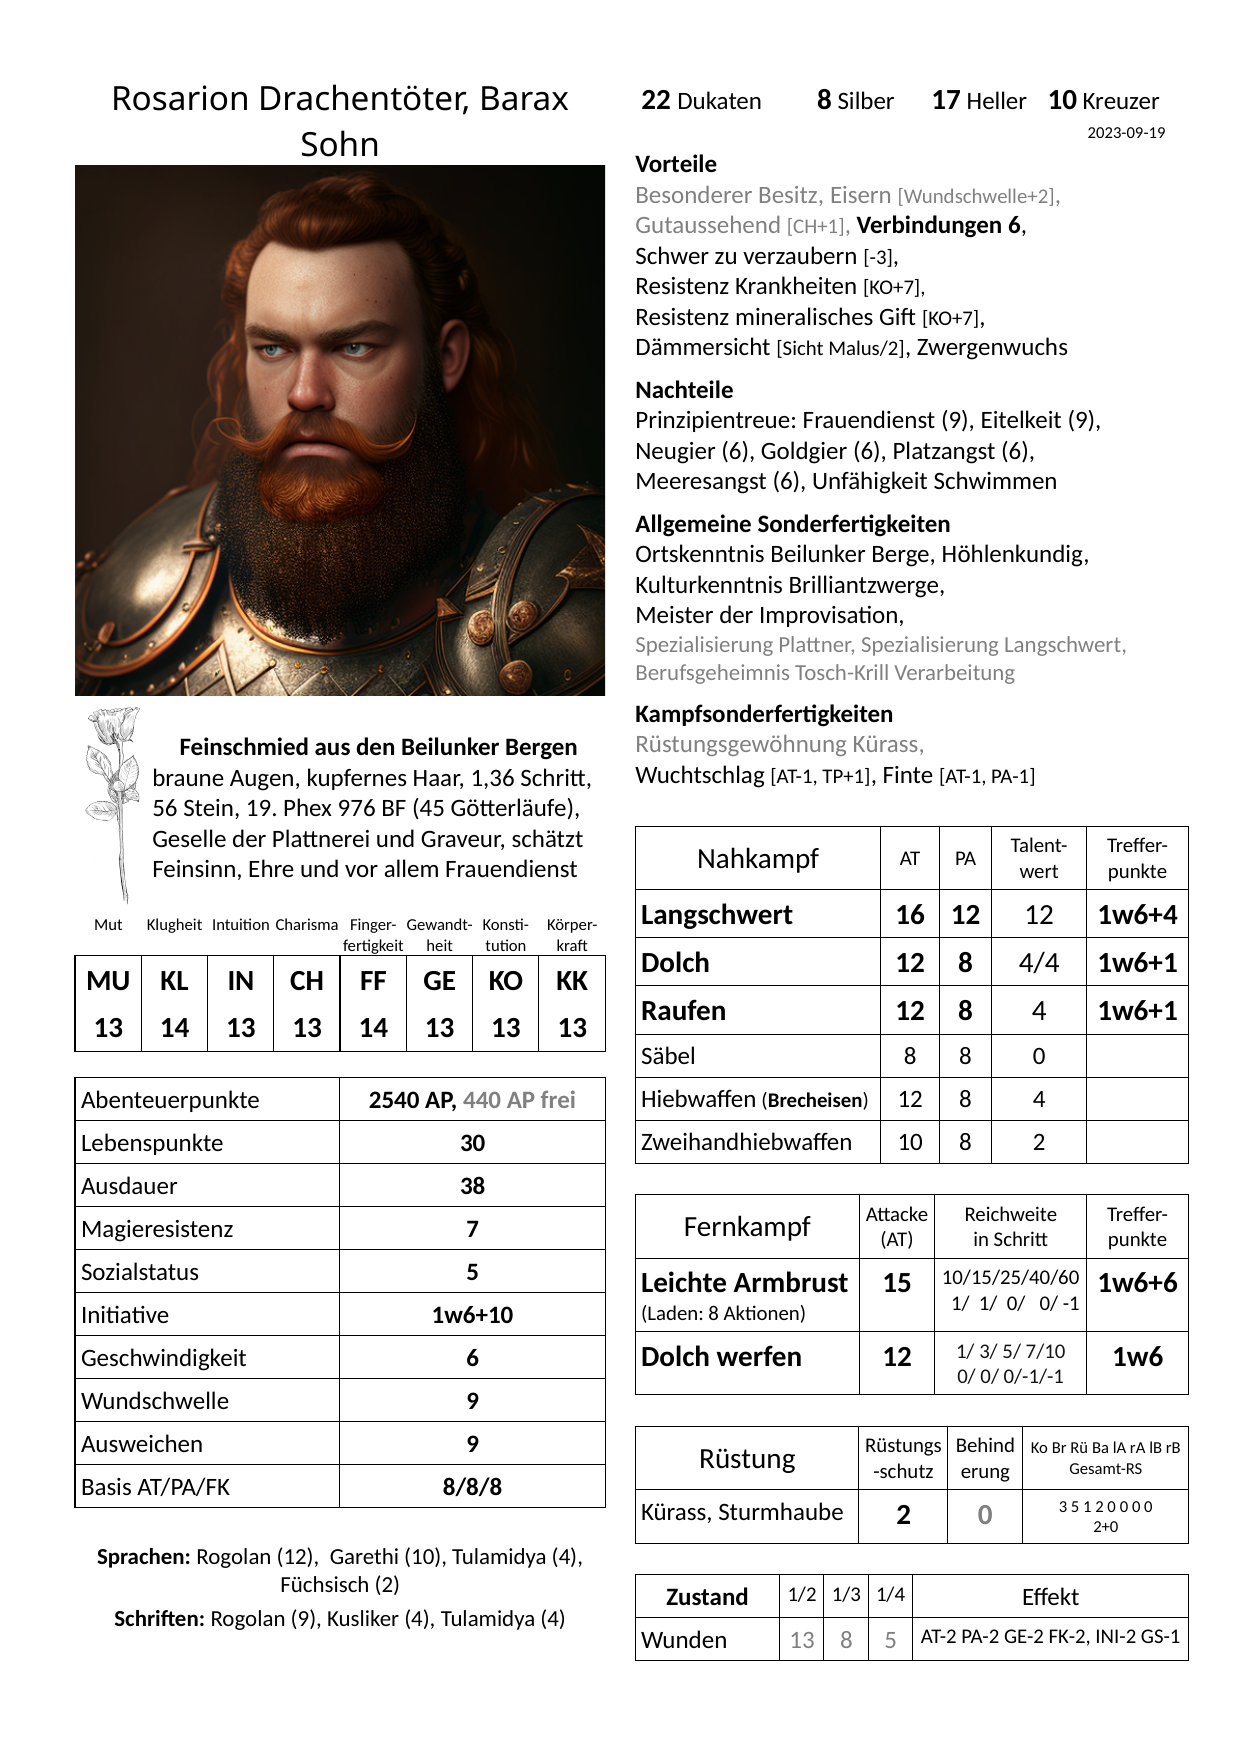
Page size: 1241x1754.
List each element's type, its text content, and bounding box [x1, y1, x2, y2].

table_cell Magieresistenz [76, 1207, 339, 1249]
table_cell Ausdauer [76, 1164, 339, 1206]
table_cell 1w6+10 [340, 1293, 605, 1335]
table_cell 15 [860, 1259, 934, 1331]
table_cell 38 [340, 1164, 605, 1206]
table_header AT [881, 827, 939, 889]
table_cell 5 [340, 1250, 605, 1292]
table_cell 13 [274, 1004, 339, 1051]
table_header Effekt [913, 1575, 1188, 1617]
table_cell 4 [992, 986, 1086, 1033]
table_header Konsti-tution [473, 915, 539, 955]
table_cell 9 [340, 1379, 605, 1421]
table_cell 8 [824, 1618, 868, 1660]
table_header 1/3 [824, 1575, 868, 1617]
table_cell 13 [539, 1004, 605, 1051]
table_cell 8 [940, 1078, 991, 1119]
table_header Abenteuerpunkte [76, 1078, 339, 1120]
table_cell 14 [142, 1004, 207, 1051]
text Schriften: Rogolan (9), Kusliker (4), Tulamidya (4) [75, 1604, 605, 1632]
table_cell 12 [881, 1078, 939, 1119]
subtitle Kampfsonderfertigkeiten Rüstungsgewöhnung Kürass, Wuchtschlag [AT-1, TP+1], Finte [AT-1, PA-1] [635, 698, 1165, 820]
subtitle Vorteile Besonderer Besitz, Eisern [Wundschwelle+2], Gutaussehend [CH+1], Verbindungen 6, Schwer zu verzaubern [-3], Resistenz Krankheiten [KO+7], Resistenz mineralisches Gift [KO+7], Dämmersicht [Sicht Malus/2], Zwergenwuchs [635, 148, 1165, 362]
table_cell Zweihandhiebwaffen [636, 1121, 880, 1163]
table_header Attacke (AT) [860, 1195, 934, 1257]
table_cell Kürass, Sturmhaube [636, 1490, 858, 1542]
table_cell 1w6+1 [1087, 986, 1188, 1033]
table_cell 1w6+1 [1087, 938, 1188, 985]
table_cell 1w6+6 [1087, 1259, 1188, 1331]
subtitle Nachteile Prinzipientreue: Frauendienst (9), Eitelkeit (9), Neugier (6), Goldgier (6), Platzangst (6), Meeresangst (6), Unfähigkeit Schwimmen [635, 374, 1165, 496]
table_header Nahkampf [636, 827, 880, 889]
table_cell 12 [860, 1332, 934, 1394]
table_cell 7 [340, 1207, 605, 1249]
table_cell 4/4 [992, 938, 1086, 985]
table_cell 13 [208, 1004, 273, 1051]
table_header 8 Silber [768, 75, 900, 122]
table_cell 13 [780, 1618, 823, 1660]
table_header Rüstung [636, 1427, 858, 1489]
table_header Zustand [636, 1575, 779, 1617]
table_header 22 Dukaten [635, 75, 768, 122]
table_cell 13 [76, 1004, 141, 1051]
table_header Mut [75, 915, 141, 955]
table_header PA [940, 827, 991, 889]
table_header 2540 AP, 440 AP frei [340, 1078, 605, 1120]
table_header Klugheit [141, 915, 207, 955]
table_cell 1/ 3/ 5/ 7/10 0/ 0/ 0/-1/-1 [935, 1332, 1086, 1394]
text braune Augen, kupfernes Haar, 1,36 Schritt, 56 Stein, 19. Phex 976 BF (45 Götterläufe), Geselle der Plattnerei und Graveur, schätzt Feinsinn, Ehre und vor allem Frauendienst [75, 762, 605, 915]
table_header Charisma [274, 915, 340, 955]
table_cell Langschwert [636, 890, 880, 937]
text Feinschmied aus den Beilunker Bergen [153, 732, 605, 762]
table_cell 4 [992, 1078, 1086, 1119]
table_cell 12 [881, 938, 939, 985]
table_header Intuition [208, 915, 274, 955]
table_cell Geschwindigkeit [76, 1336, 339, 1378]
table_header FF [341, 956, 406, 1003]
picture [75, 705, 153, 909]
table_cell 8 [940, 986, 991, 1033]
table_cell 0 [992, 1035, 1086, 1077]
table_header Talent- wert [992, 827, 1086, 889]
table_header IN [208, 956, 273, 1003]
table_cell 8/8/8 [340, 1465, 605, 1507]
table_cell Ausweichen [76, 1422, 339, 1464]
table_header Lebenspunkte [76, 1121, 339, 1163]
table_header Behinderung [948, 1427, 1022, 1489]
table_cell Raufen [636, 986, 880, 1033]
picture [75, 165, 605, 696]
table_cell 2 [859, 1490, 947, 1542]
table_cell 10/15/25/40/60 1/ 1/ 0/ 0/ -1 [935, 1259, 1086, 1331]
table_cell 13 [473, 1004, 538, 1051]
table_cell 8 [940, 1035, 991, 1077]
table_header Gewandt-heit [406, 915, 472, 955]
table_header 10 Kreuzer [1033, 75, 1165, 122]
table_cell 1w6 [1087, 1332, 1188, 1394]
table_cell 8 [940, 1121, 991, 1163]
table_header Treffer- punkte [1087, 1195, 1188, 1257]
table_cell Säbel [636, 1035, 880, 1077]
table_cell Sozialstatus [76, 1250, 339, 1292]
table_cell 1w6+4 [1087, 890, 1188, 937]
table_cell 8 [940, 938, 991, 985]
table_header Rüstungs-schutz [859, 1427, 947, 1489]
table_cell 3 5 1 2 0 0 0 0 2+0 [1023, 1490, 1188, 1542]
table_header KL [142, 956, 207, 1003]
table_header GE [407, 956, 472, 1003]
table_header 1/4 [869, 1575, 912, 1617]
table_cell Wundschwelle [76, 1379, 339, 1421]
table_header Fernkampf [636, 1195, 859, 1257]
subtitle Allgemeine Sonderfertigkeiten Ortskenntnis Beilunker Berge, Höhlenkundig, Kulturkenntnis Brilliantzwerge, Meister der Improvisation, Spezialisierung Plattner, Spezialisierung Langschwert, Berufsgeheimnis Tosch-Krill Verarbeitung [635, 508, 1165, 686]
table_header KO [473, 956, 538, 1003]
table_cell Wunden [636, 1618, 779, 1660]
text Rosarion Drachentöter, Barax Sohn [75, 75, 605, 165]
table_cell Hiebwaffen (Brecheisen) [636, 1078, 880, 1119]
table_header 17 Heller [900, 75, 1033, 122]
table_header 1/2 [780, 1575, 823, 1617]
table_header KK [539, 956, 605, 1003]
table_header Finger-fertigkeit [340, 915, 406, 955]
table_cell 6 [340, 1336, 605, 1378]
table_header MU [76, 956, 141, 1003]
table_cell [1087, 1035, 1188, 1077]
table_cell 12 [992, 890, 1086, 937]
table_cell 2 [992, 1121, 1086, 1163]
table_cell 16 [881, 890, 939, 937]
table_cell 5 [869, 1618, 912, 1660]
table_cell AT-2 PA-2 GE-2 FK-2, INI-2 GS-1 [913, 1618, 1188, 1660]
table_cell Leichte Armbrust (Laden: 8 Aktionen) [636, 1259, 859, 1331]
subtitle 2023-09-19 [635, 122, 1165, 142]
table_header Körper-kraft [539, 915, 605, 955]
table_header Reichweite in Schritt [935, 1195, 1086, 1257]
table_cell Dolch werfen [636, 1332, 859, 1394]
table_cell [1087, 1078, 1188, 1119]
table_header Ko Br Rü Ba lA rA lB rB Gesamt-RS [1023, 1427, 1188, 1489]
table_header Treffer- punkte [1087, 827, 1188, 889]
table_cell 13 [407, 1004, 472, 1051]
table_cell 9 [340, 1422, 605, 1464]
table_cell Basis AT/PA/FK [76, 1465, 339, 1507]
table_cell 12 [881, 986, 939, 1033]
table_cell 0 [948, 1490, 1022, 1542]
table_cell 14 [341, 1004, 406, 1051]
table_header 30 [340, 1121, 605, 1163]
table_cell Dolch [636, 938, 880, 985]
subtitle Sprachen: Rogolan (12), Garethi (10), Tulamidya (4), Füchsisch (2) [75, 1514, 605, 1598]
table_header CH [274, 956, 339, 1003]
table_cell 12 [940, 890, 991, 937]
table_cell 8 [881, 1035, 939, 1077]
table_cell [1087, 1121, 1188, 1163]
table_cell Initiative [76, 1293, 339, 1335]
table_cell 10 [881, 1121, 939, 1163]
